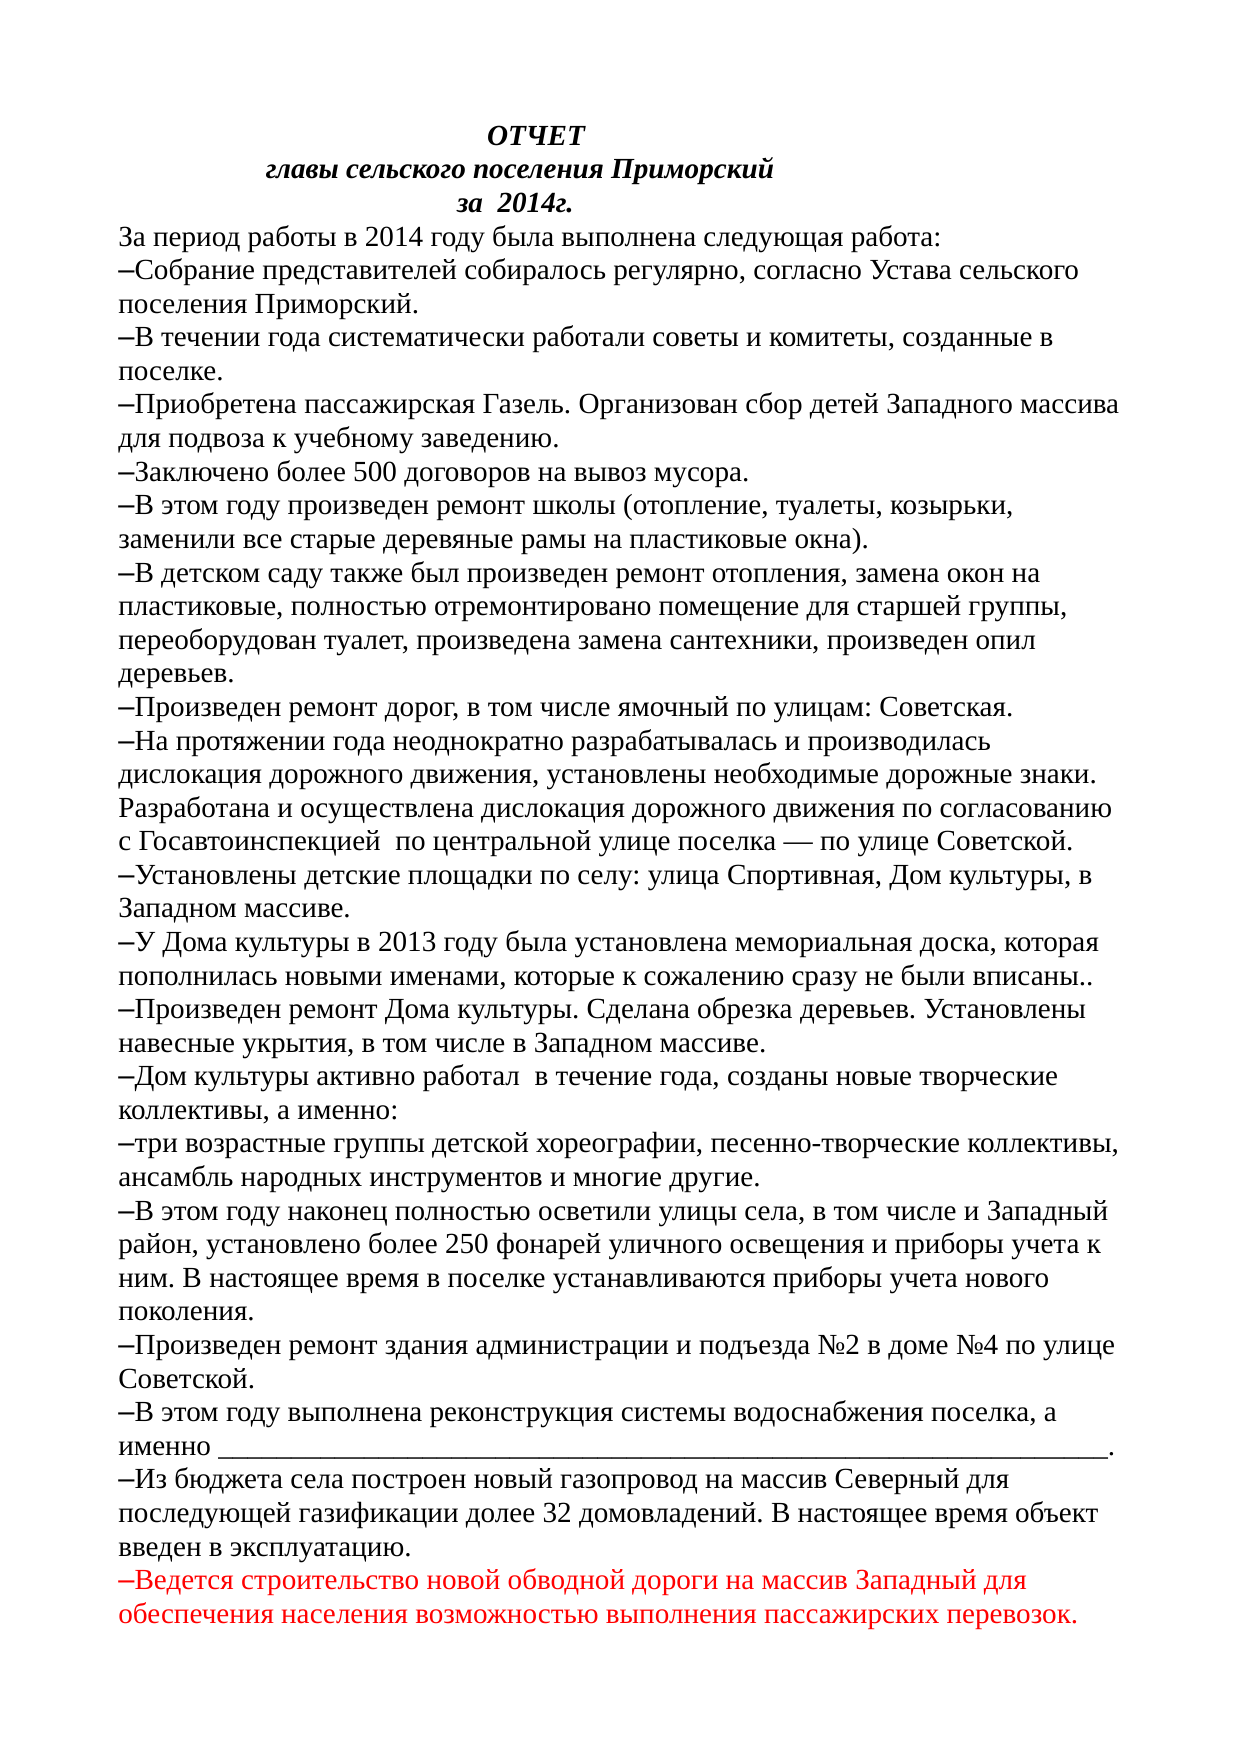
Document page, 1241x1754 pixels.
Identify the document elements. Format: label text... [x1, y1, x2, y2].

list На протяжении года неоднократно разрабатывалась и производилась дислокация дорожного движения, установлены необходимые дорожные знаки. Разработана и осуществлена дислокация дорожного движения по согласованию с Госавтоинспекцией по центральной улице поселка — по улице Советской. [118, 723, 1122, 857]
list В этом году наконец полностью осветили улицы села, в том числе и Западный район, установлено более 250 фонарей уличного освещения и приборы учета к ним. В настоящее время в поселке устанавливаются приборы учета нового поколения. [118, 1193, 1122, 1327]
text за 2014г. [118, 185, 1122, 219]
list В этом году произведен ремонт школы (отопление, туалеты, козырьки, заменили все старые деревяные рамы на пластиковые окна). [118, 487, 1122, 555]
list Приобретена пассажирская Газель. Организован сбор детей Западного массива для подвоза к учебному заведению. [118, 387, 1122, 454]
list Дом культуры активно работал в течение года, созданы новые творческие коллективы, а именно: [118, 1058, 1122, 1126]
list Из бюджета села построен новый газопровод на массив Северный для последующей газификации долее 32 домовладений. В настоящее время объект введен в эксплуатацию. [118, 1461, 1122, 1562]
list У Дома культуры в 2013 году была установлена мемориальная доска, которая пополнилась новыми именами, которые к сожалению сразу не были вписаны.. [118, 924, 1122, 991]
list Произведен ремонт дорог, в том числе ямочный по улицам: Советская. [118, 689, 1122, 723]
text ОТЧЕТ [118, 118, 1122, 152]
list Произведен ремонт Дома культуры. Сделана обрезка деревьев. Установлены навесные укрытия, в том числе в Западном массиве. [118, 991, 1122, 1058]
list Произведен ремонт здания администрации и подъезда №2 в доме №4 по улице Советской. [118, 1327, 1122, 1394]
list В детском саду также был произведен ремонт отопления, замена окон на пластиковые, полностью отремонтировано помещение для старшей группы, переоборудован туалет, произведена замена сантехники, произведен опил деревьев. [118, 555, 1122, 689]
list В этом году выполнена реконструкция системы водоснабжения поселка, а именно _____________________________________________________________. [118, 1394, 1122, 1461]
list Собрание представителей собиралось регулярно, согласно Устава сельского поселения Приморский. [118, 252, 1122, 319]
text главы сельского поселения Приморский [118, 152, 1122, 185]
list три возрастные группы детской хореографии, песенно-творческие коллективы, ансамбль народных инструментов и многие другие. [118, 1126, 1122, 1193]
list Ведется строительство новой обводной дороги на массив Западный для обеспечения населения возможностью выполнения пассажирских перевозок. [118, 1562, 1122, 1629]
list Заключено более 500 договоров на вывоз мусора. [118, 454, 1122, 487]
list Установлены детские площадки по селу: улица Спортивная, Дом культуры, в Западном массиве. [118, 857, 1122, 924]
list В течении года систематически работали советы и комитеты, созданные в поселке. [118, 319, 1122, 387]
text За период работы в 2014 году была выполнена следующая работа: [118, 219, 1122, 252]
